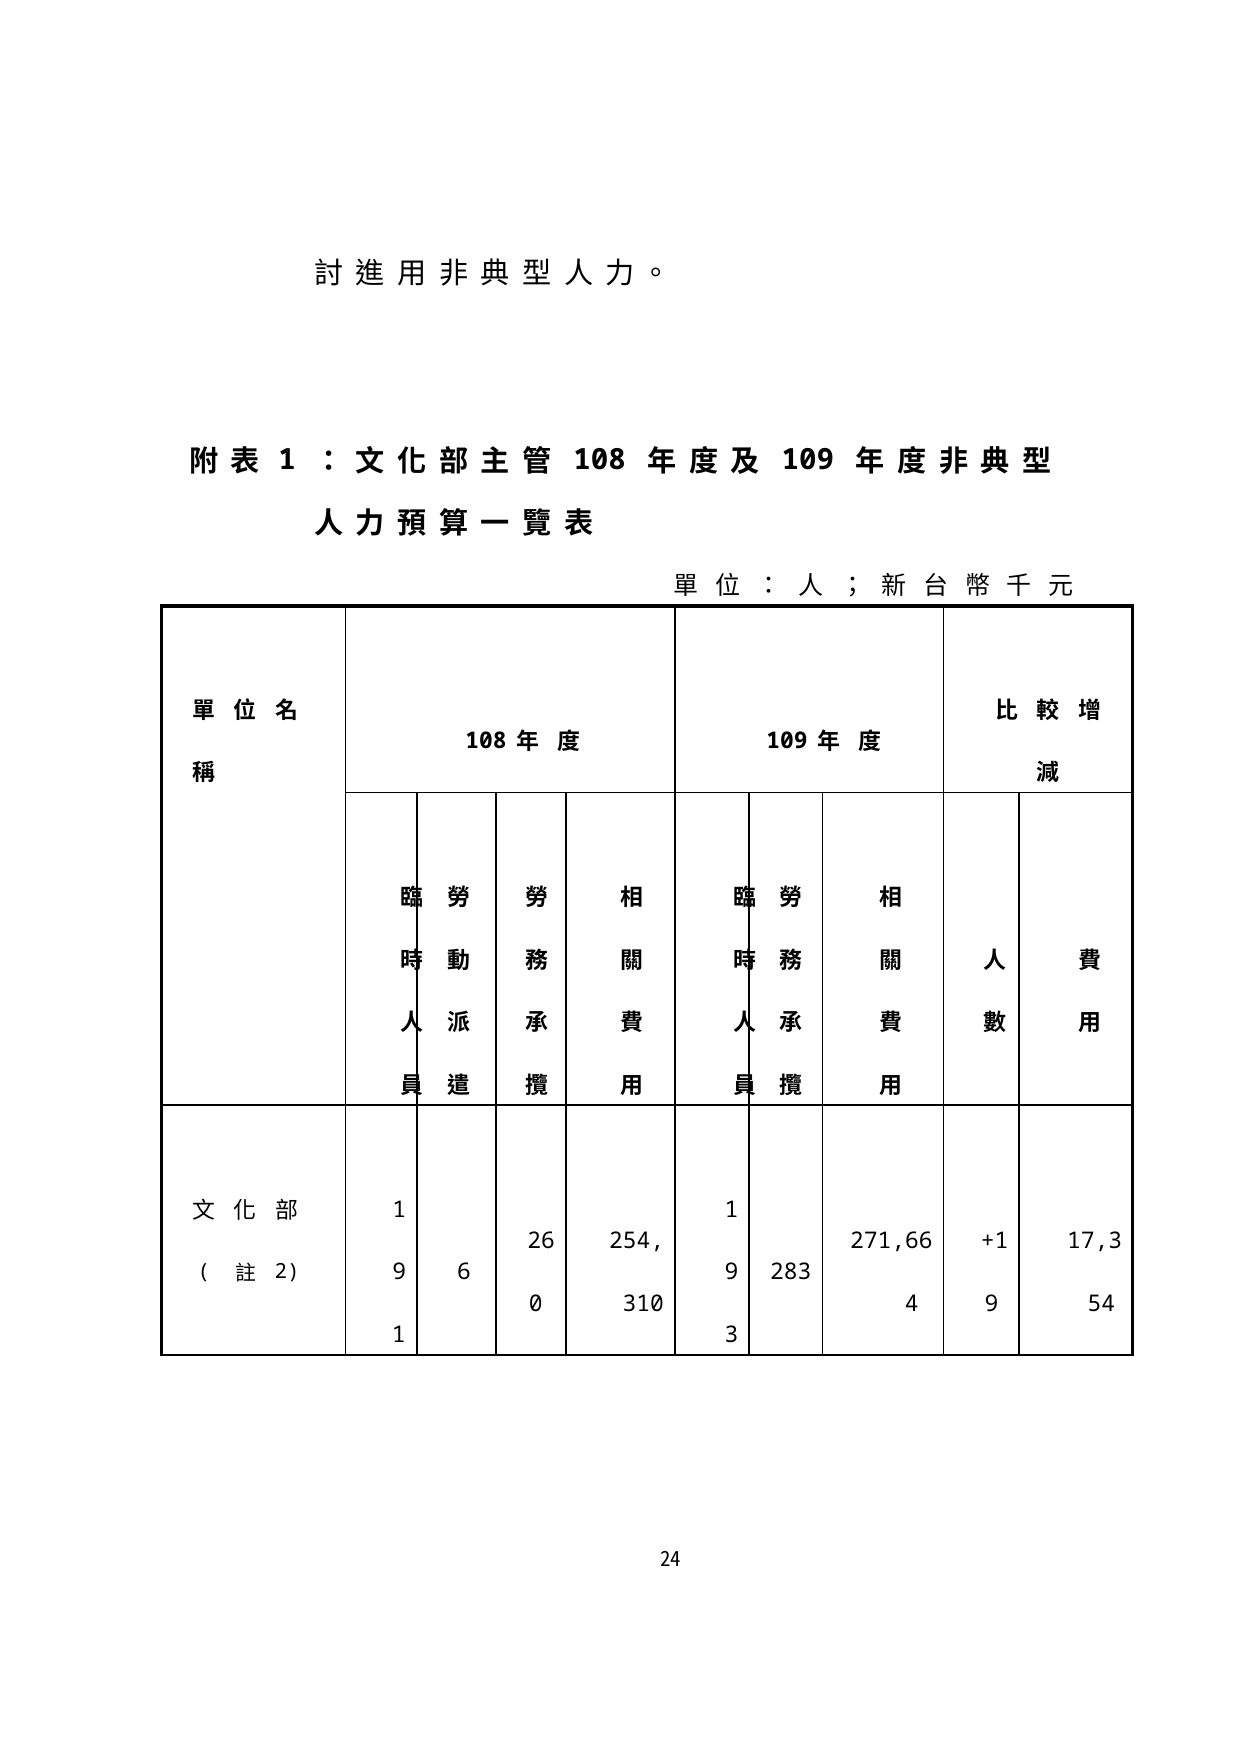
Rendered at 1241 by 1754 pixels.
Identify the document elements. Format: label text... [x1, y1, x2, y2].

table_cell 勞務承攬 [497, 793, 565, 1104]
table_cell 17,354 [1020, 1106, 1131, 1354]
table_cell 勞動派遣 [418, 793, 495, 1104]
table_cell +19 [944, 1106, 1018, 1354]
table_cell 191 [346, 1106, 416, 1354]
table_cell 相關費用 [823, 793, 943, 1104]
table_cell 文化部(註2) [163, 1106, 345, 1354]
table_cell 臨時人員 [676, 793, 748, 1104]
table_cell 271,664 [823, 1106, 943, 1354]
table_cell 254,310 [567, 1106, 674, 1354]
text 查文化部主管109年度預算案雖配合前開派遣人力凍結政策，全部改以臨時人員及勞務承攬方式進用非典型人力，惟109年度預計進用非典型人力合共1,481人(含臨時人員508人、勞務承攬973人)、經費需求8億256萬5千元，較108年度預算數增加115人、7,889萬9千元(詳附表1)，經費需求增幅10.90%(僅統計公務預算部分)，更較107年度決算數1,105人、5億5,061萬4千元，分別增加376人、2億5,195萬1千元(增幅45.76%)，非典型人力進用經費逐年鉅增，妥適性及合理性容有檢討空間，允宜秉撙節原則檢討進用非典型人力。 [271, 229, 1058, 292]
table_header 比較增減 [944, 608, 1131, 792]
table_cell 費用 [1020, 793, 1131, 1104]
table_cell 人數 [944, 793, 1018, 1104]
table_header 109年度 [676, 608, 943, 792]
text 附表1：文化部主管108年度及109年度非典型人力預算一覽表 [153, 417, 1058, 542]
table_cell 臨時人員 [346, 793, 416, 1104]
table_cell 勞務承攬 [750, 793, 822, 1104]
table_cell 193 [676, 1106, 748, 1354]
table_header 108年度 [346, 608, 674, 792]
table_cell 6 [418, 1106, 495, 1354]
table_header 單位名稱 [163, 608, 345, 1104]
table_cell 260 [497, 1106, 565, 1354]
table_cell 283 [750, 1106, 822, 1354]
text 單位：人；新台幣千元 [153, 542, 1081, 604]
table_cell 相關 費用 [567, 793, 674, 1104]
